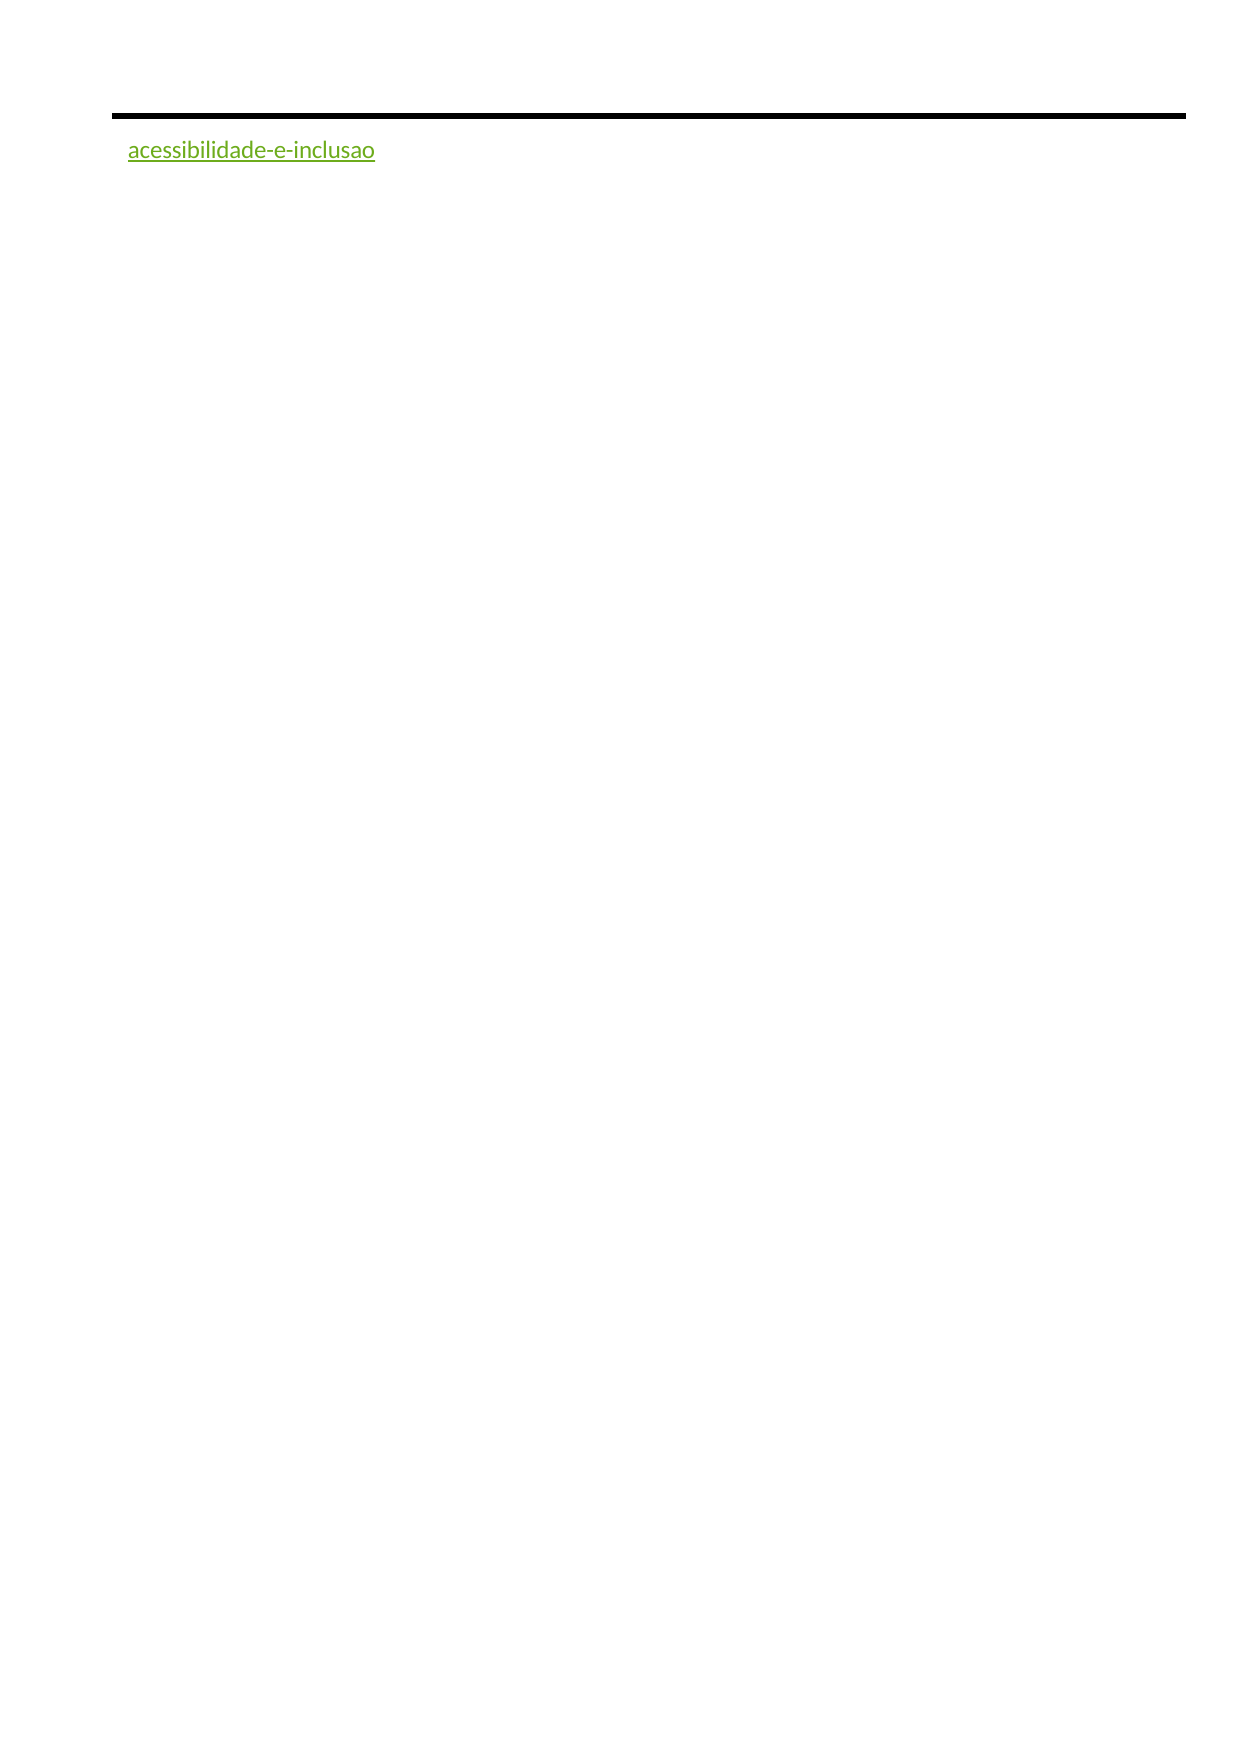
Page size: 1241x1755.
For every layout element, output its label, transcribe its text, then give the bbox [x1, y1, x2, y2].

table_cell E-mail: acessibilidade@tre-ro.jus.br Site: https://www.tre-ro.jus.br/transparencia-e-prestacao-de-contas/sustentabilidade/comissao- acessibilidade-e-inclusao [112, 119, 1186, 164]
